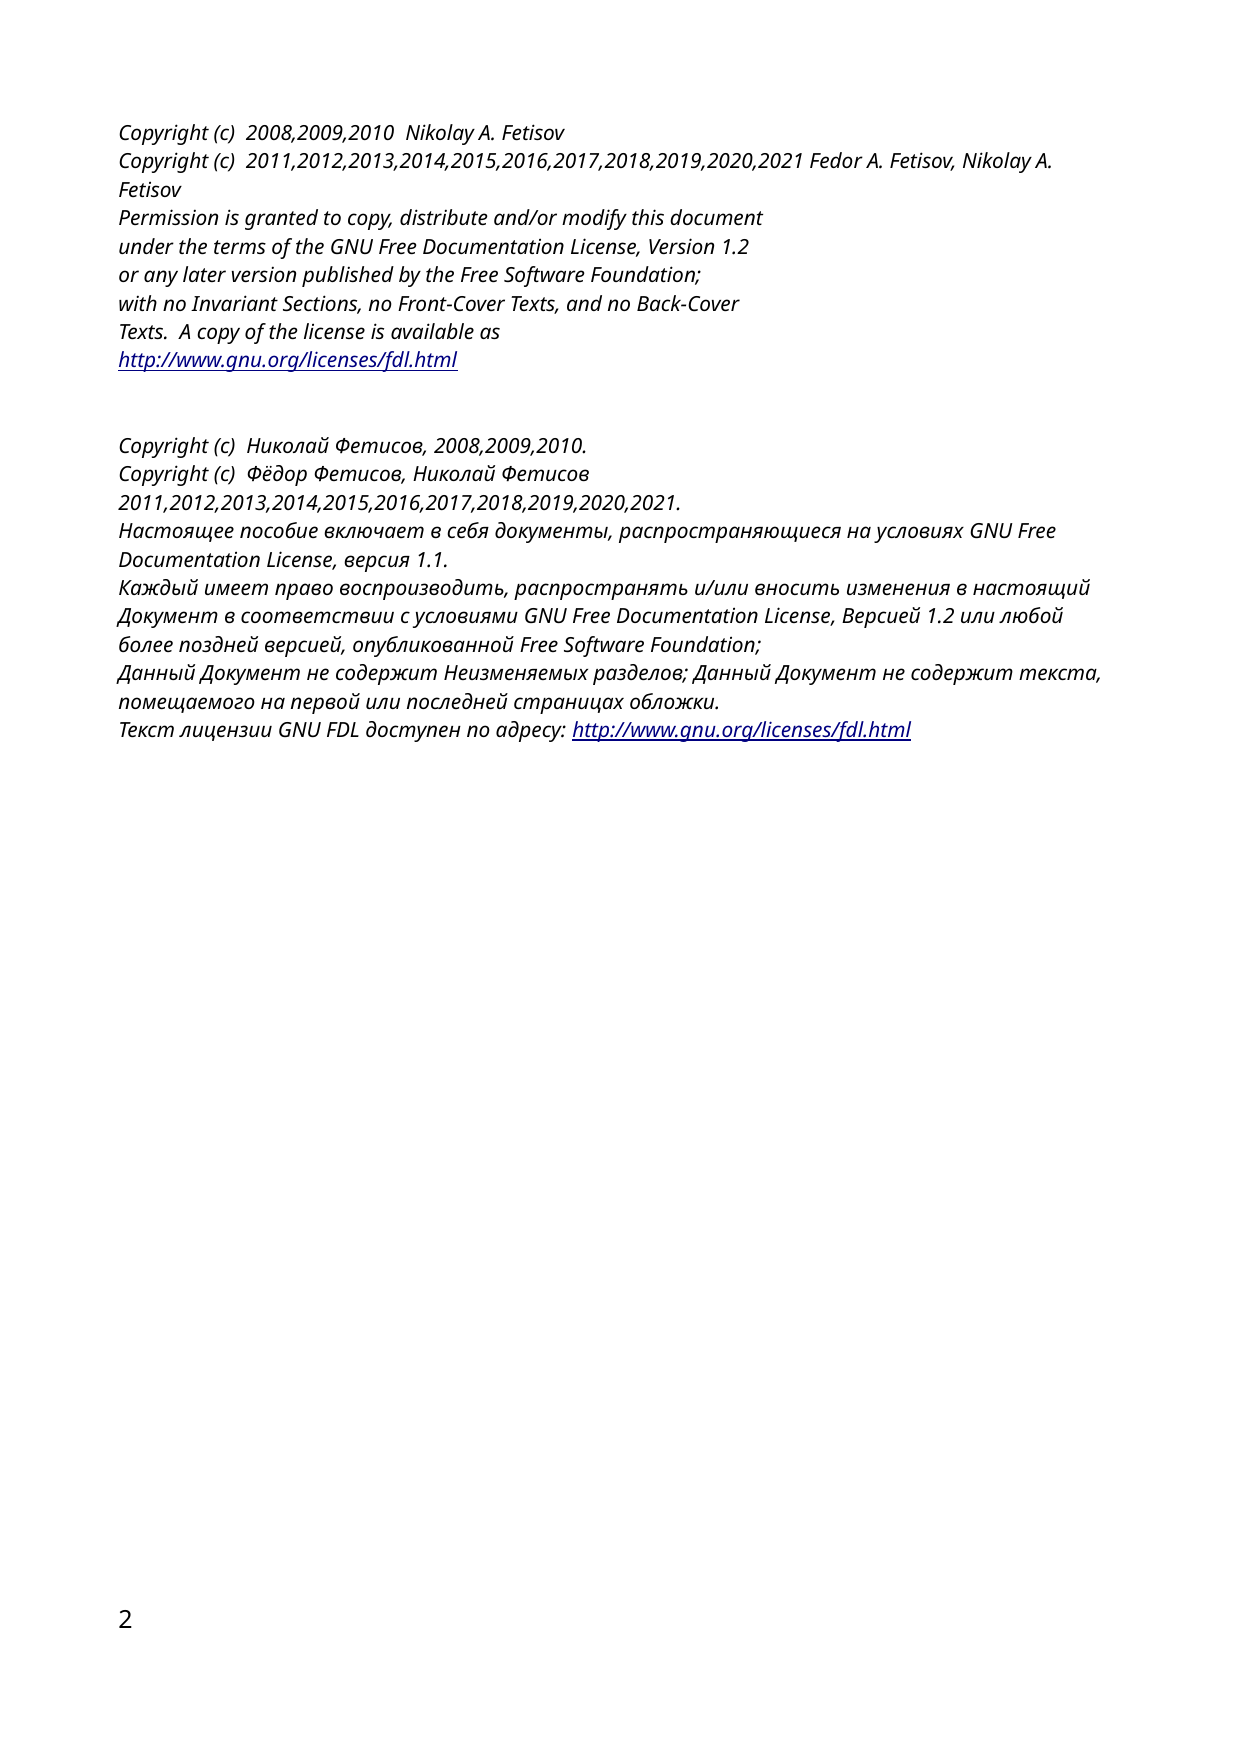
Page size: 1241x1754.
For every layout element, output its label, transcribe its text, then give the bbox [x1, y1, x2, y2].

text Copyright (c) Фёдор Фетисов, Николай Фетисов 2011,2012,2013,2014,2015,2016,2017,2018,2019,2020,2021. [118, 459, 1122, 516]
text Texts. A copy of the license is available as [118, 317, 1122, 346]
text Текст лицензии GNU FDL доступен по адресу: http://www.gnu.org/licenses/fdl.html [118, 715, 1122, 744]
text with no Invariant Sections, no Front-Cover Texts, and no Back-Cover [118, 289, 1122, 317]
text Copyright (c) Николай Фетисов, 2008,2009,2010. [118, 431, 1122, 459]
text Copyright (c) 2011,2012,2013,2014,2015,2016,2017,2018,2019,2020,2021 Fedor A. Fetisov, Nikolay A. Fetisov [118, 147, 1122, 203]
text http://www.gnu.org/licenses/fdl.html [118, 346, 1122, 374]
text under the terms of the GNU Free Documentation License, Version 1.2 [118, 232, 1122, 260]
text or any later version published by the Free Software Foundation; [118, 260, 1122, 289]
text Данный Документ не содержит Неизменяемых разделов; Данный Документ не содержит текста, помещаемого на первой или последней страницах обложки. [118, 658, 1122, 715]
text Настоящее пособие включает в себя документы, распространяющиеся на условиях GNU Free Documentation License, версия 1.1. [118, 516, 1122, 573]
text Каждый имеет право воспроизводить, распространять и/или вносить изменения в настоящий Документ в соответствии с условиями GNU Free Documentation License, Версией 1.2 или любой более поздней версией, опубликованной Free Software Foundation; [118, 573, 1122, 658]
text Permission is granted to copy, distribute and/or modify this document [118, 203, 1122, 232]
text Copyright (c) 2008,2009,2010 Nikolay A. Fetisov [118, 118, 1122, 147]
